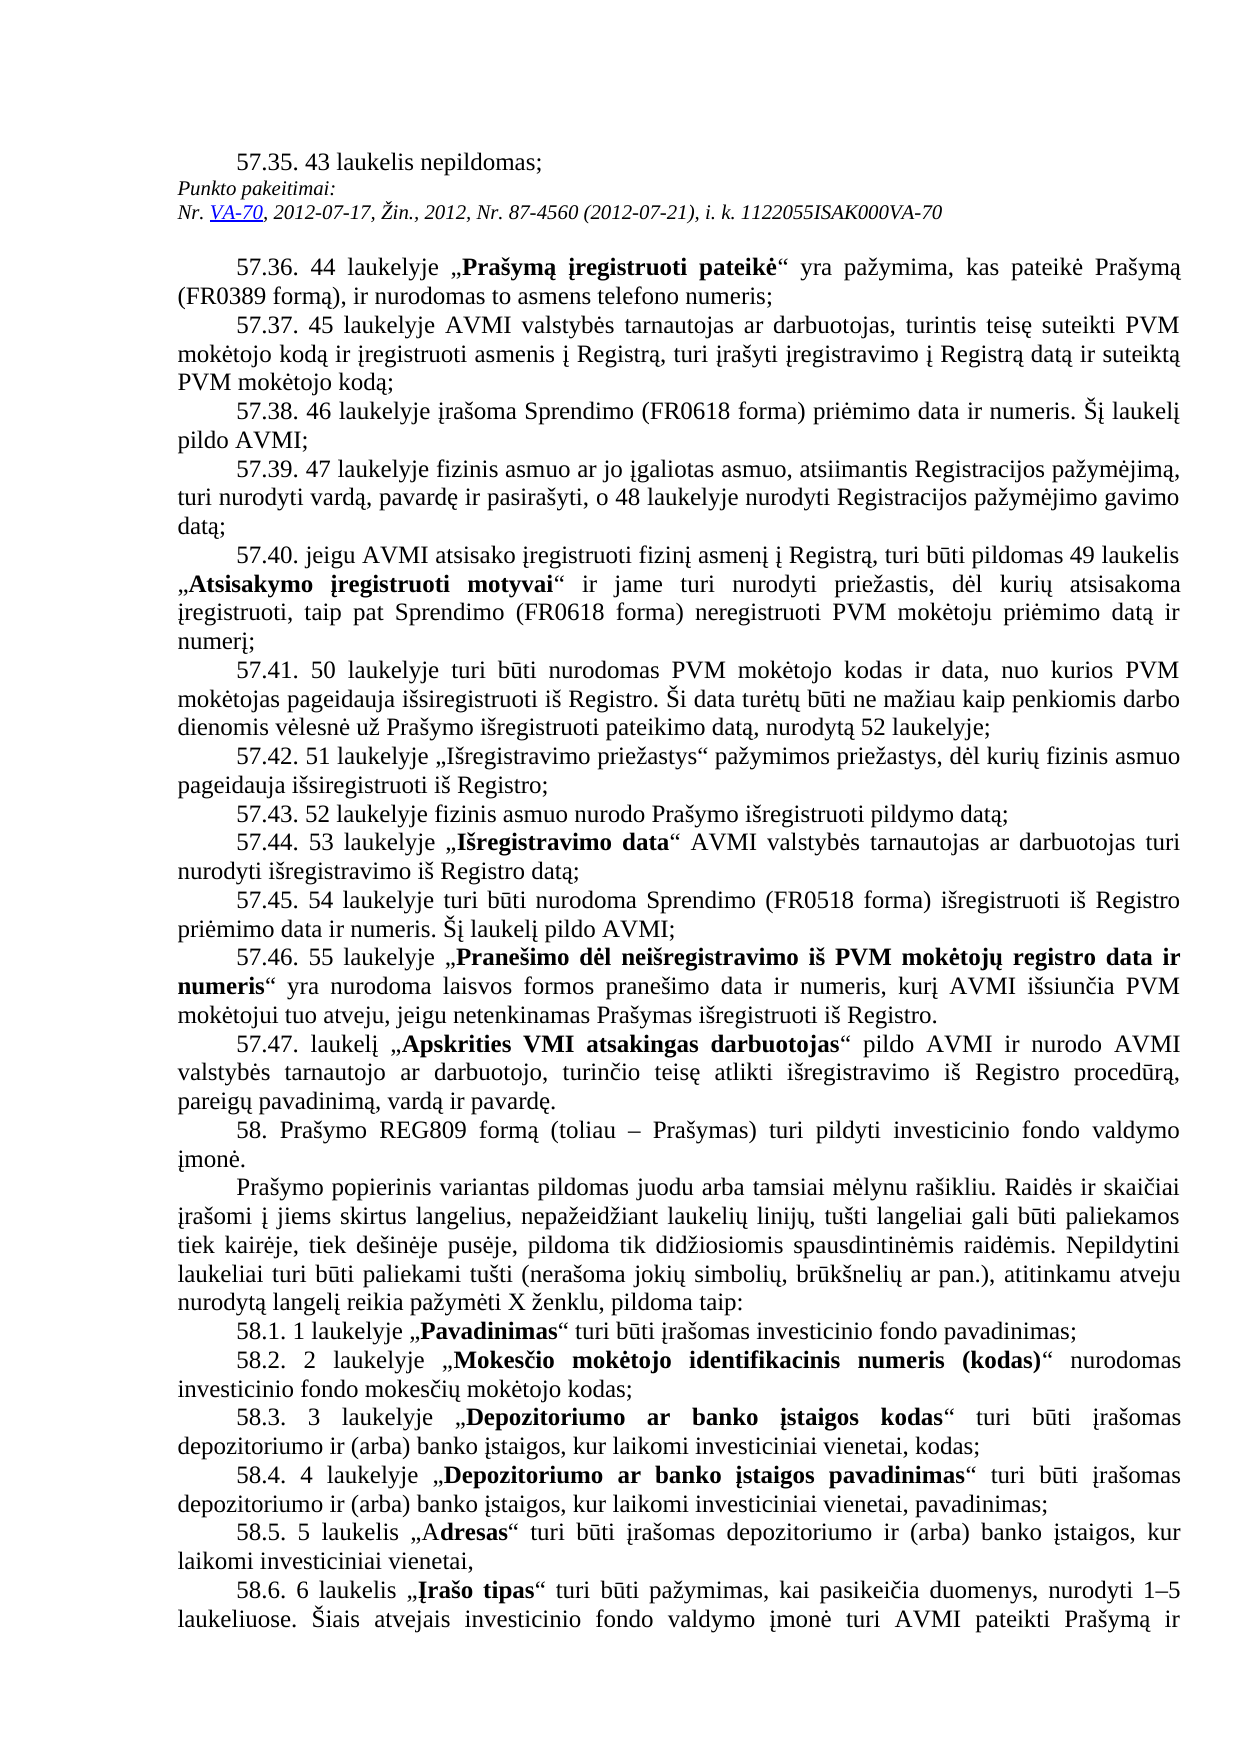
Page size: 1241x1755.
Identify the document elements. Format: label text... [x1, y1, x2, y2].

text 57.44. 53 laukelyje „Išregistravimo data“ AVMI valstybės tarnautojas ar darbuotojas turi nurodyti išregistravimo iš Registro datą; [177, 827, 1181, 885]
text Nr. VA-70, 2012-07-17, Žin., 2012, Nr. 87-4560 (2012-07-21), i. k. 1122055ISAK000VA-70 [177, 200, 1181, 224]
text 58.4. 4 laukelyje „Depozitoriumo ar banko įstaigos pavadinimas“ turi būti įrašomas depozitoriumo ir (arba) banko įstaigos, kur laikomi investiciniai vienetai, pavadinimas; [177, 1460, 1181, 1517]
text 58.1. 1 laukelyje „Pavadinimas“ turi būti įrašomas investicinio fondo pavadinimas; [177, 1316, 1181, 1345]
text 57.46. 55 laukelyje „Pranešimo dėl neišregistravimo iš PVM mokėtojų registro data ir numeris“ yra nurodoma laisvos formos pranešimo data ir numeris, kurį AVMI išsiunčia PVM mokėtojui tuo atveju, jeigu netenkinamas Prašymas išregistruoti iš Registro. [177, 942, 1181, 1029]
text 57.43. 52 laukelyje fizinis asmuo nurodo Prašymo išregistruoti pildymo datą; [177, 799, 1181, 827]
text 58.3. 3 laukelyje „Depozitoriumo ar banko įstaigos kodas“ turi būti įrašomas depozitoriumo ir (arba) banko įstaigos, kur laikomi investiciniai vienetai, kodas; [177, 1402, 1181, 1460]
text 58.5. 5 laukelis „Adresas“ turi būti įrašomas depozitoriumo ir (arba) banko įstaigos, kur laikomi investiciniai vienetai, [177, 1517, 1181, 1575]
text 58.6. 6 laukelis „Įrašo tipas“ turi būti pažymimas, kai pasikeičia duomenys, nurodyti 1–5 laukeliuose. Šiais atvejais investicinio fondo valdymo įmonė turi AVMI pateikti Prašymą ir [177, 1575, 1181, 1632]
text 57.37. 45 laukelyje AVMI valstybės tarnautojas ar darbuotojas, turintis teisę suteikti PVM mokėtojo kodą ir įregistruoti asmenis į Registrą, turi įrašyti įregistravimo į Registrą datą ir suteiktą PVM mokėtojo kodą; [177, 310, 1181, 396]
text 57.39. 47 laukelyje fizinis asmuo ar jo įgaliotas asmuo, atsiimantis Registracijos pažymėjimą, turi nurodyti vardą, pavardę ir pasirašyti, o 48 laukelyje nurodyti Registracijos pažymėjimo gavimo datą; [177, 454, 1181, 540]
text 57.45. 54 laukelyje turi būti nurodoma Sprendimo (FR0518 forma) išregistruoti iš Registro priėmimo data ir numeris. Šį laukelį pildo AVMI; [177, 885, 1181, 942]
text 57.35. 43 laukelis nepildomas; [177, 147, 1181, 176]
text 57.36. 44 laukelyje „Prašymą įregistruoti pateikė“ yra pažymima, kas pateikė Prašymą (FR0389 formą), ir nurodomas to asmens telefono numeris; [177, 252, 1181, 310]
text 57.40. jeigu AVMI atsisako įregistruoti fizinį asmenį į Registrą, turi būti pildomas 49 laukelis „Atsisakymo įregistruoti motyvai“ ir jame turi nurodyti priežastis, dėl kurių atsisakoma įregistruoti, taip pat Sprendimo (FR0618 forma) neregistruoti PVM mokėtoju priėmimo datą ir numerį; [177, 540, 1181, 655]
text 57.41. 50 laukelyje turi būti nurodomas PVM mokėtojo kodas ir data, nuo kurios PVM mokėtojas pageidauja išsiregistruoti iš Registro. Ši data turėtų būti ne mažiau kaip penkiomis darbo dienomis vėlesnė už Prašymo išregistruoti pateikimo datą, nurodytą 52 laukelyje; [177, 655, 1181, 741]
text 58.2. 2 laukelyje „Mokesčio mokėtojo identifikacinis numeris (kodas)“ nurodomas investicinio fondo mokesčių mokėtojo kodas; [177, 1345, 1181, 1402]
text 57.42. 51 laukelyje „Išregistravimo priežastys“ pažymimos priežastys, dėl kurių fizinis asmuo pageidauja išsiregistruoti iš Registro; [177, 741, 1181, 799]
text Punkto pakeitimai: [177, 176, 1181, 200]
text 57.47. laukelį „Apskrities VMI atsakingas darbuotojas“ pildo AVMI ir nurodo AVMI valstybės tarnautojo ar darbuotojo, turinčio teisę atlikti išregistravimo iš Registro procedūrą, pareigų pavadinimą, vardą ir pavardę. [177, 1029, 1181, 1115]
text 58. Prašymo REG809 formą (toliau – Prašymas) turi pildyti investicinio fondo valdymo įmonė. [177, 1115, 1181, 1172]
text 57.38. 46 laukelyje įrašoma Sprendimo (FR0618 forma) priėmimo data ir numeris. Šį laukelį pildo AVMI; [177, 396, 1181, 454]
text Prašymo popierinis variantas pildomas juodu arba tamsiai mėlynu rašikliu. Raidės ir skaičiai įrašomi į jiems skirtus langelius, nepažeidžiant laukelių linijų, tušti langeliai gali būti paliekamos tiek kairėje, tiek dešinėje pusėje, pildoma tik didžiosiomis spausdintinėmis raidėmis. Nepildytini laukeliai turi būti paliekami tušti (nerašoma jokių simbolių, brūkšnelių ar pan.), atitinkamu atveju nurodytą langelį reikia pažymėti X ženklu, pildoma taip: [177, 1172, 1181, 1316]
